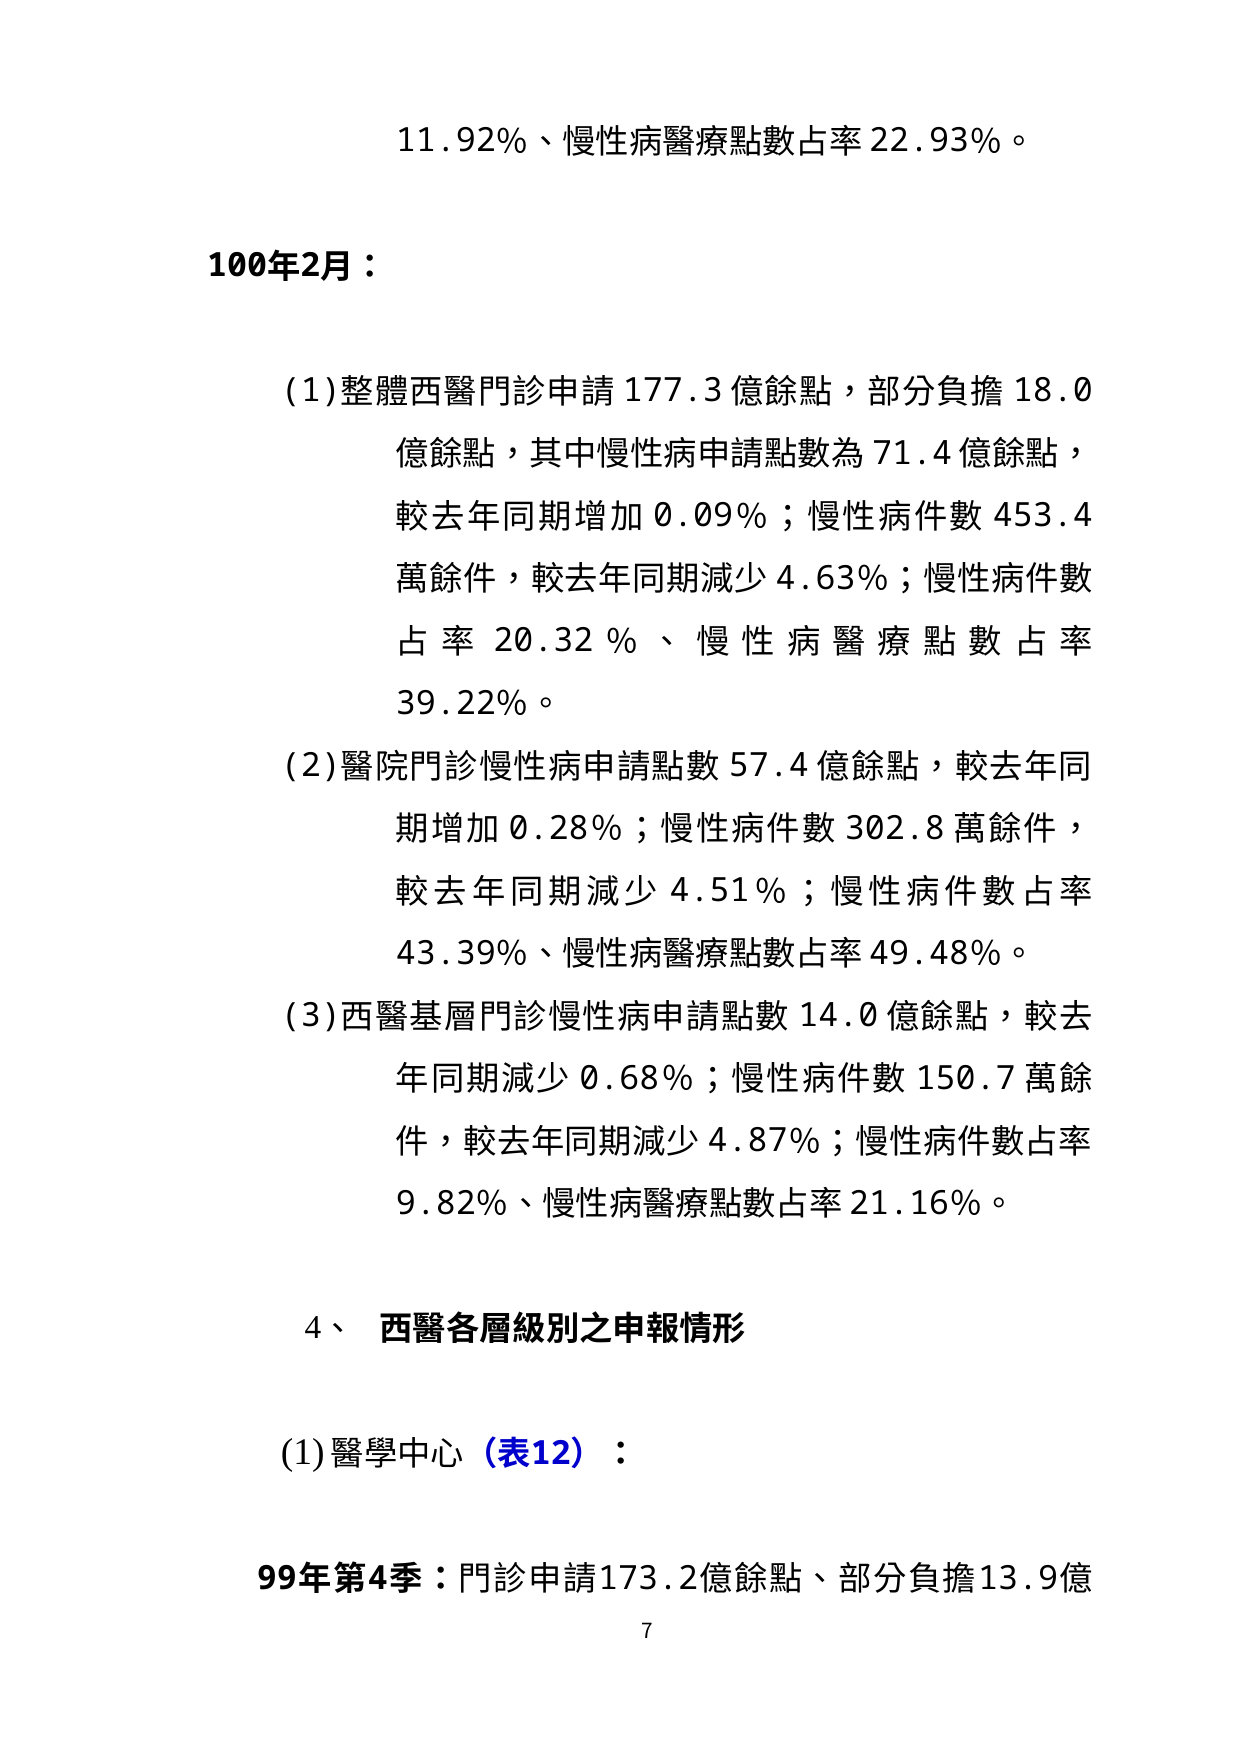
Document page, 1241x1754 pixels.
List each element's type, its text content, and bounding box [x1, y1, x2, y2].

list 醫院門診慢性病申請點數57.4億餘點，較去年同期增加0.28％；慢性病件數302.8萬餘件，較去年同期減少4.51％；慢性病件數占率43.39％、慢性病醫療點數占率49.48％。 [281, 722, 1093, 972]
text 100年2月： [207, 222, 1093, 284]
list 西醫各層級別之申報情形 [304, 1284, 1093, 1347]
list 西醫基層門診慢性病申請點數14.0億餘點，較去年同期減少0.68％；慢性病件數150.7萬餘件，較去年同期減少4.87％；慢性病件數占率9.82％、慢性病醫療點數占率21.16％。 [281, 972, 1093, 1222]
list 醫學中心（表12）： [281, 1409, 1093, 1472]
text 99年第4季：門診申請173.2億餘點、部分負擔13.9億 [257, 1534, 1093, 1597]
list 11.92％、慢性病醫療點數占率22.93％。 [281, 97, 1093, 159]
list 整體西醫門診申請177.3億餘點，部分負擔18.0億餘點，其中慢性病申請點數為71.4億餘點，較去年同期增加0.09％；慢性病件數453.4萬餘件，較去年同期減少4.63％；慢性病件數占率20.32％、慢性病醫療點數占率39.22％。 [281, 347, 1093, 722]
